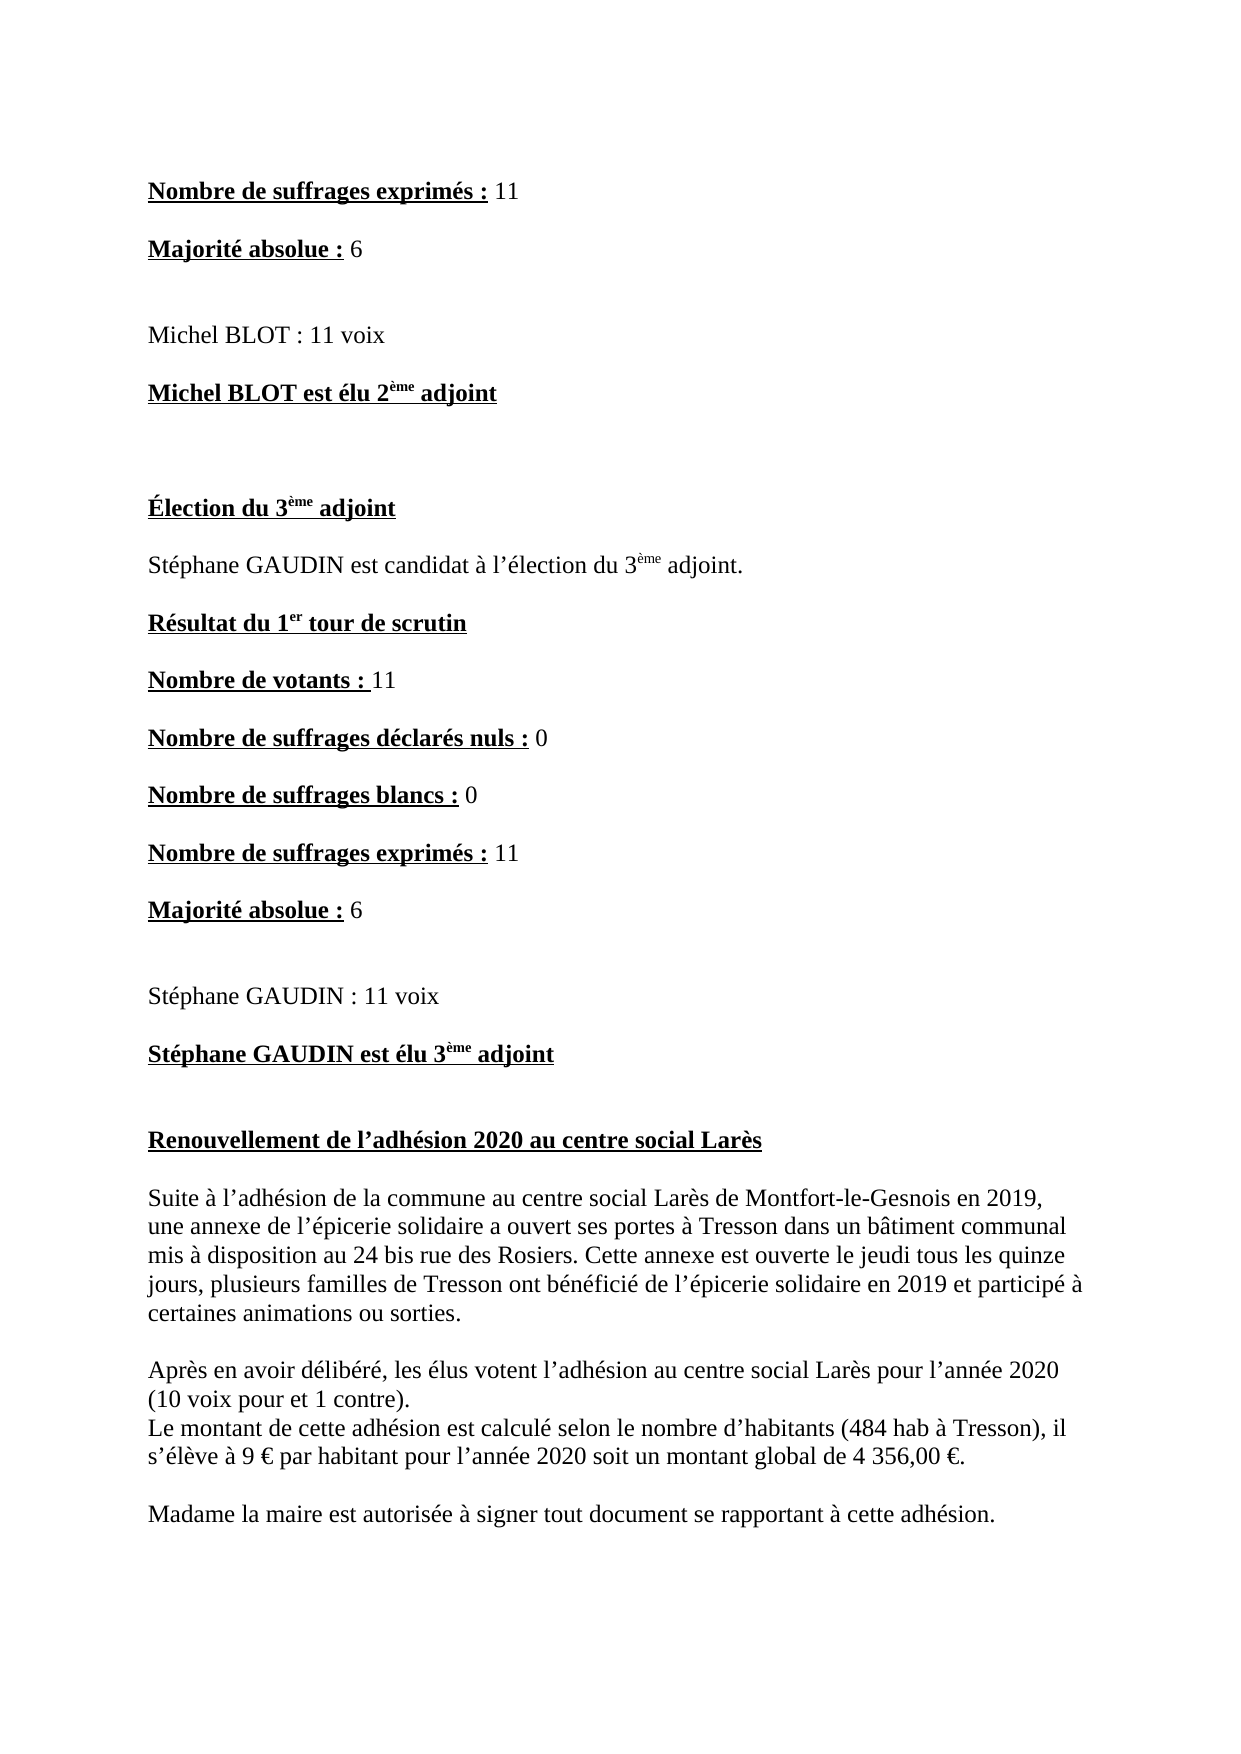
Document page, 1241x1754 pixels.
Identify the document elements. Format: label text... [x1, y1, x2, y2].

text Nombre de suffrages exprimés : 11 [148, 176, 1085, 205]
text Élection du 3ème adjoint [148, 493, 1085, 521]
text Renouvellement de l’adhésion 2020 au centre social Larès [148, 1125, 1085, 1154]
text Nombre de suffrages exprimés : 11 [148, 838, 1085, 866]
text Stéphane GAUDIN est candidat à l’élection du 3ème adjoint. [148, 550, 1085, 579]
text Majorité absolue : 6 [148, 895, 1085, 924]
text Stéphane GAUDIN : 11 voix [148, 981, 1085, 1010]
text Nombre de suffrages blancs : 0 [148, 780, 1085, 809]
text Le montant de cette adhésion est calculé selon le nombre d’habitants (484 hab à Tresson), il s’élève à 9 € par habitant pour l’année 2020 soit un montant global de 4 356,00 €. [148, 1413, 1085, 1470]
text Stéphane GAUDIN est élu 3ème adjoint [148, 1039, 1085, 1068]
text Suite à l’adhésion de la commune au centre social Larès de Montfort-le-Gesnois en 2019, une annexe de l’épicerie solidaire a ouvert ses portes à Tresson dans un bâtiment communal mis à disposition au 24 bis rue des Rosiers. Cette annexe est ouverte le jeudi tous les quinze jours, plusieurs familles de Tresson ont bénéficié de l’épicerie solidaire en 2019 et participé à certaines animations ou sorties. [148, 1183, 1085, 1326]
text Nombre de suffrages déclarés nuls : 0 [148, 723, 1085, 751]
text Majorité absolue : 6 [148, 234, 1085, 263]
text Résultat du 1er tour de scrutin [148, 608, 1085, 636]
text Après en avoir délibéré, les élus votent l’adhésion au centre social Larès pour l’année 2020 (10 voix pour et 1 contre). [148, 1355, 1085, 1413]
text Michel BLOT est élu 2ème adjoint [148, 378, 1085, 406]
text Madame la maire est autorisée à signer tout document se rapportant à cette adhésion. [148, 1499, 1085, 1528]
text Nombre de votants : 11 [148, 665, 1085, 694]
text Michel BLOT : 11 voix [148, 320, 1085, 349]
